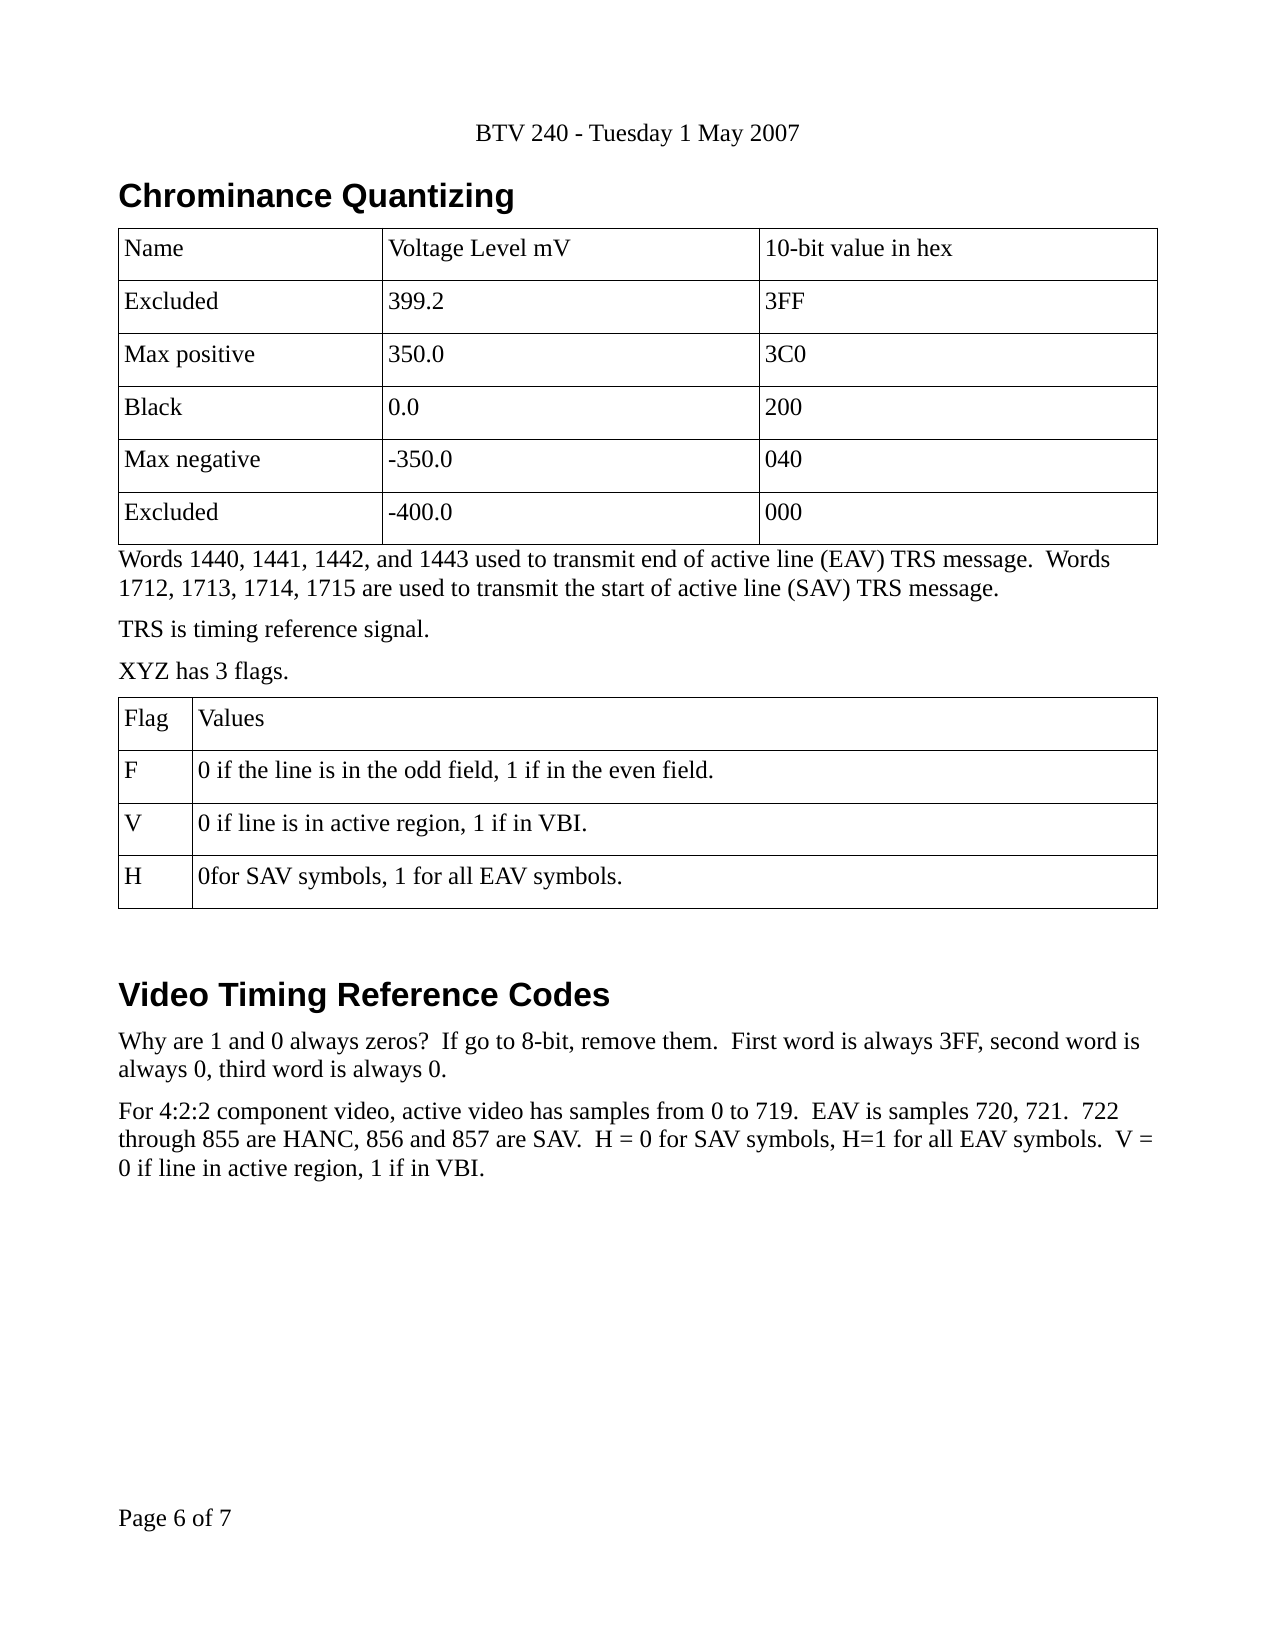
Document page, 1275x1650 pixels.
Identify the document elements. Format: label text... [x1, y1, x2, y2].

table_cell 0.0 [383, 387, 759, 439]
table_cell Black [119, 387, 382, 439]
text XYZ has 3 flags. [118, 656, 1157, 684]
table_cell 0 if the line is in the odd field, 1 if in the even field. [193, 751, 1157, 803]
subtitle Video Timing Reference Codes [118, 974, 1157, 1013]
text For 4:2:2 component video, active video has samples from 0 to 719. EAV is samples 720, 721. 722 through 855 are HANC, 856 and 857 are SAV. H = 0 for SAV symbols, H=1 for all EAV symbols. V = 0 if line in active region, 1 if in VBI. [118, 1096, 1157, 1182]
table_cell -350.0 [383, 440, 759, 492]
table_cell 200 [760, 387, 1157, 439]
table_cell H [119, 856, 192, 908]
table_cell Max positive [119, 334, 382, 386]
text TRS is timing reference signal. [118, 614, 1157, 643]
table_cell Excluded [119, 493, 382, 544]
table_cell 040 [760, 440, 1157, 492]
table_cell 3FF [760, 281, 1157, 333]
table_header Voltage Level mV [383, 229, 759, 280]
table_header Name [119, 229, 382, 280]
table_header Flag [119, 698, 192, 750]
table_cell -400.0 [383, 493, 759, 544]
table_header Values [193, 698, 1157, 750]
table_cell 000 [760, 493, 1157, 544]
text Words 1440, 1441, 1442, and 1443 used to transmit end of active line (EAV) TRS message. Words 1712, 1713, 1714, 1715 are used to transmit the start of active line (SAV) TRS message. [118, 545, 1157, 602]
table_cell 0for SAV symbols, 1 for all EAV symbols. [193, 856, 1157, 908]
subtitle Chrominance Quantizing [118, 176, 1157, 215]
table_cell Max negative [119, 440, 382, 492]
table_cell F [119, 751, 192, 803]
table_cell 0 if line is in active region, 1 if in VBI. [193, 804, 1157, 855]
table_cell 3C0 [760, 334, 1157, 386]
table_header 10-bit value in hex [760, 229, 1157, 280]
table_cell 399.2 [383, 281, 759, 333]
table_cell Excluded [119, 281, 382, 333]
text Why are 1 and 0 always zeros? If go to 8-bit, remove them. First word is always 3FF, second word is always 0, third word is always 0. [118, 1026, 1157, 1083]
table_cell V [119, 804, 192, 855]
table_cell 350.0 [383, 334, 759, 386]
